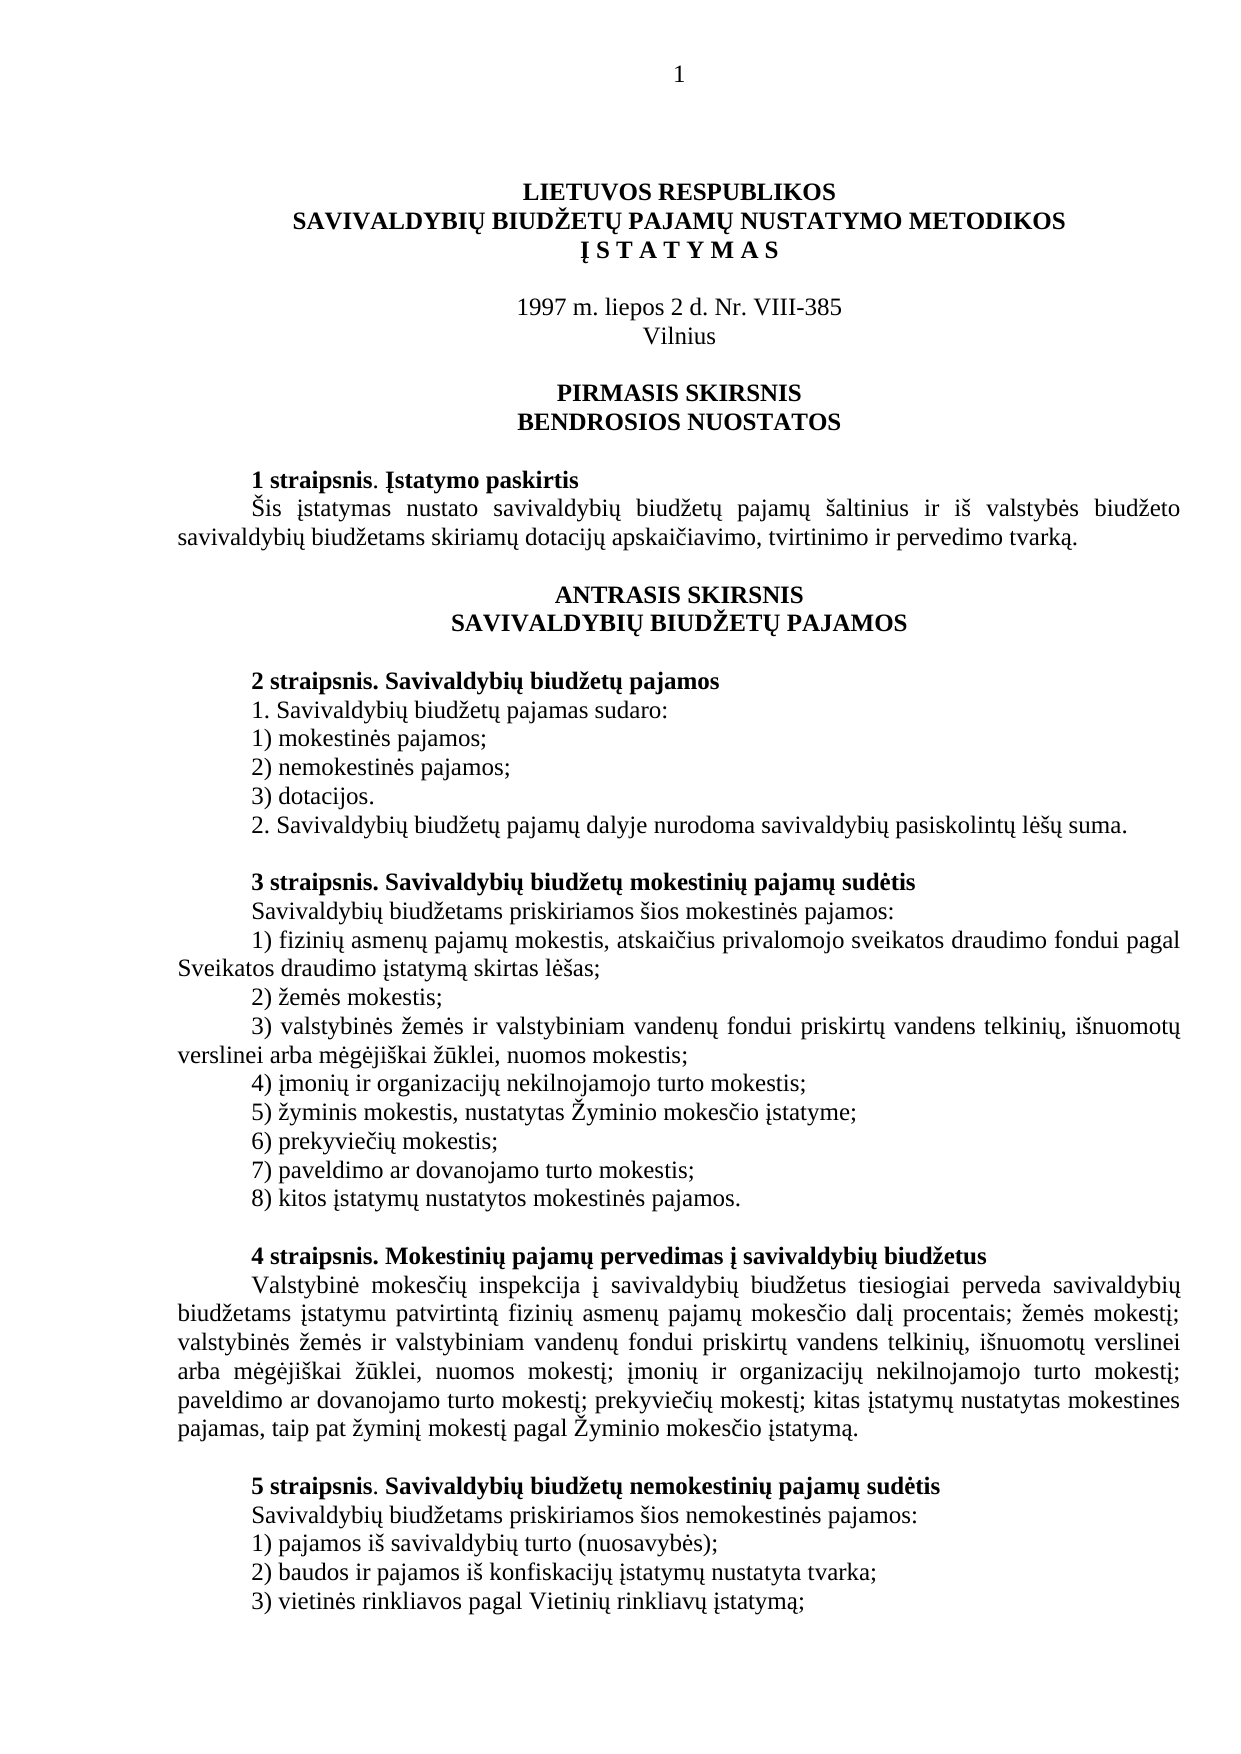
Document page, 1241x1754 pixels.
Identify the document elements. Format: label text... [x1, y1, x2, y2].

text 1. Savivaldybių biudžetų pajamas sudaro: [177, 695, 1181, 723]
text Valstybinė mokesčių inspekcija į savivaldybių biudžetus tiesiogiai perveda savivaldybių biudžetams įstatymu patvirtintą fizinių asmenų pajamų mokesčio dalį procentais; žemės mokestį; valstybinės žemės ir valstybiniam vandenų fondui priskirtų vandens telkinių, išnuomotų verslinei arba mėgėjiškai žūklei, nuomos mokestį; įmonių ir organizacijų nekilnojamojo turto mokestį; paveldimo ar dovanojamo turto mokestį; prekyviečių mokestį; kitas įstatymų nustatytas mokestines pajamas, taip pat žyminį mokestį pagal Žyminio mokesčio įstatymą. [177, 1270, 1181, 1442]
text 2) baudos ir pajamos iš konfiskacijų įstatymų nustatyta tvarka; [177, 1557, 1181, 1586]
text 3 straipsnis. Savivaldybių biudžetų mokestinių pajamų sudėtis [177, 867, 1181, 896]
text ANTRASIS SKIRSNIS [177, 580, 1181, 608]
text 3) vietinės rinkliavos pagal Vietinių rinkliavų įstatymą; [177, 1586, 1181, 1615]
text 1 straipsnis. Įstatymo paskirtis [177, 465, 1181, 493]
text 3) dotacijos. [177, 781, 1181, 810]
text Savivaldybių biudžetų pajamos [177, 608, 1181, 637]
text 8) kitos įstatymų nustatytos mokestinės pajamos. [177, 1183, 1181, 1212]
text 3) valstybinės žemės ir valstybiniam vandenų fondui priskirtų vandens telkinių, išnuomotų verslinei arba mėgėjiškai žūklei, nuomos mokestis; [177, 1011, 1181, 1068]
text 2. Savivaldybių biudžetų pajamų dalyje nurodoma savivaldybių pasiskolintų lėšų suma. [177, 810, 1181, 838]
text 4) įmonių ir organizacijų nekilnojamojo turto mokestis; [177, 1068, 1181, 1097]
text Savivaldybių biudžetams priskiriamos šios nemokestinės pajamos: [177, 1500, 1181, 1528]
text LIETUVOS RESPUBLIKOS [177, 177, 1181, 206]
text 2) nemokestinės pajamos; [177, 752, 1181, 781]
text 1) fizinių asmenų pajamų mokestis, atskaičius privalomojo sveikatos draudimo fondui pagal Sveikatos draudimo įstatymą skirtas lėšas; [177, 925, 1181, 982]
text 2) žemės mokestis; [177, 982, 1181, 1011]
text 5 straipsnis. Savivaldybių biudžetų nemokestinių pajamų sudėtis [177, 1471, 1181, 1500]
text 5) žyminis mokestis, nustatytas Žyminio mokesčio įstatyme; [177, 1097, 1181, 1126]
text 1997 m. liepos 2 d. Nr. VIII-385 [177, 292, 1181, 321]
text Į S T A T Y M A S [177, 235, 1181, 263]
text Savivaldybių biudžetams priskiriamos šios mokestinės pajamos: [177, 896, 1181, 925]
text 1) mokestinės pajamos; [177, 723, 1181, 752]
text 2 straipsnis. Savivaldybių biudžetų pajamos [177, 666, 1181, 695]
text 4 straipsnis. Mokestinių pajamų pervedimas į savivaldybių biudžetus [177, 1241, 1181, 1270]
text SAVIVALDYBIŲ BIUDŽETŲ PAJAMŲ NUSTATYMO METODIKOS [177, 206, 1181, 235]
text 7) paveldimo ar dovanojamo turto mokestis; [177, 1155, 1181, 1183]
text PIRMASIS SKIRSNIS [177, 378, 1181, 407]
text Šis įstatymas nustato savivaldybių biudžetų pajamų šaltinius ir iš valstybės biudžeto savivaldybių biudžetams skiriamų dotacijų apskaičiavimo, tvirtinimo ir pervedimo tvarką. [177, 493, 1181, 551]
text Bendrosios nuostatos [177, 407, 1181, 436]
text 6) prekyviečių mokestis; [177, 1126, 1181, 1155]
text Vilnius [177, 321, 1181, 350]
text 1) pajamos iš savivaldybių turto (nuosavybės); [177, 1528, 1181, 1557]
